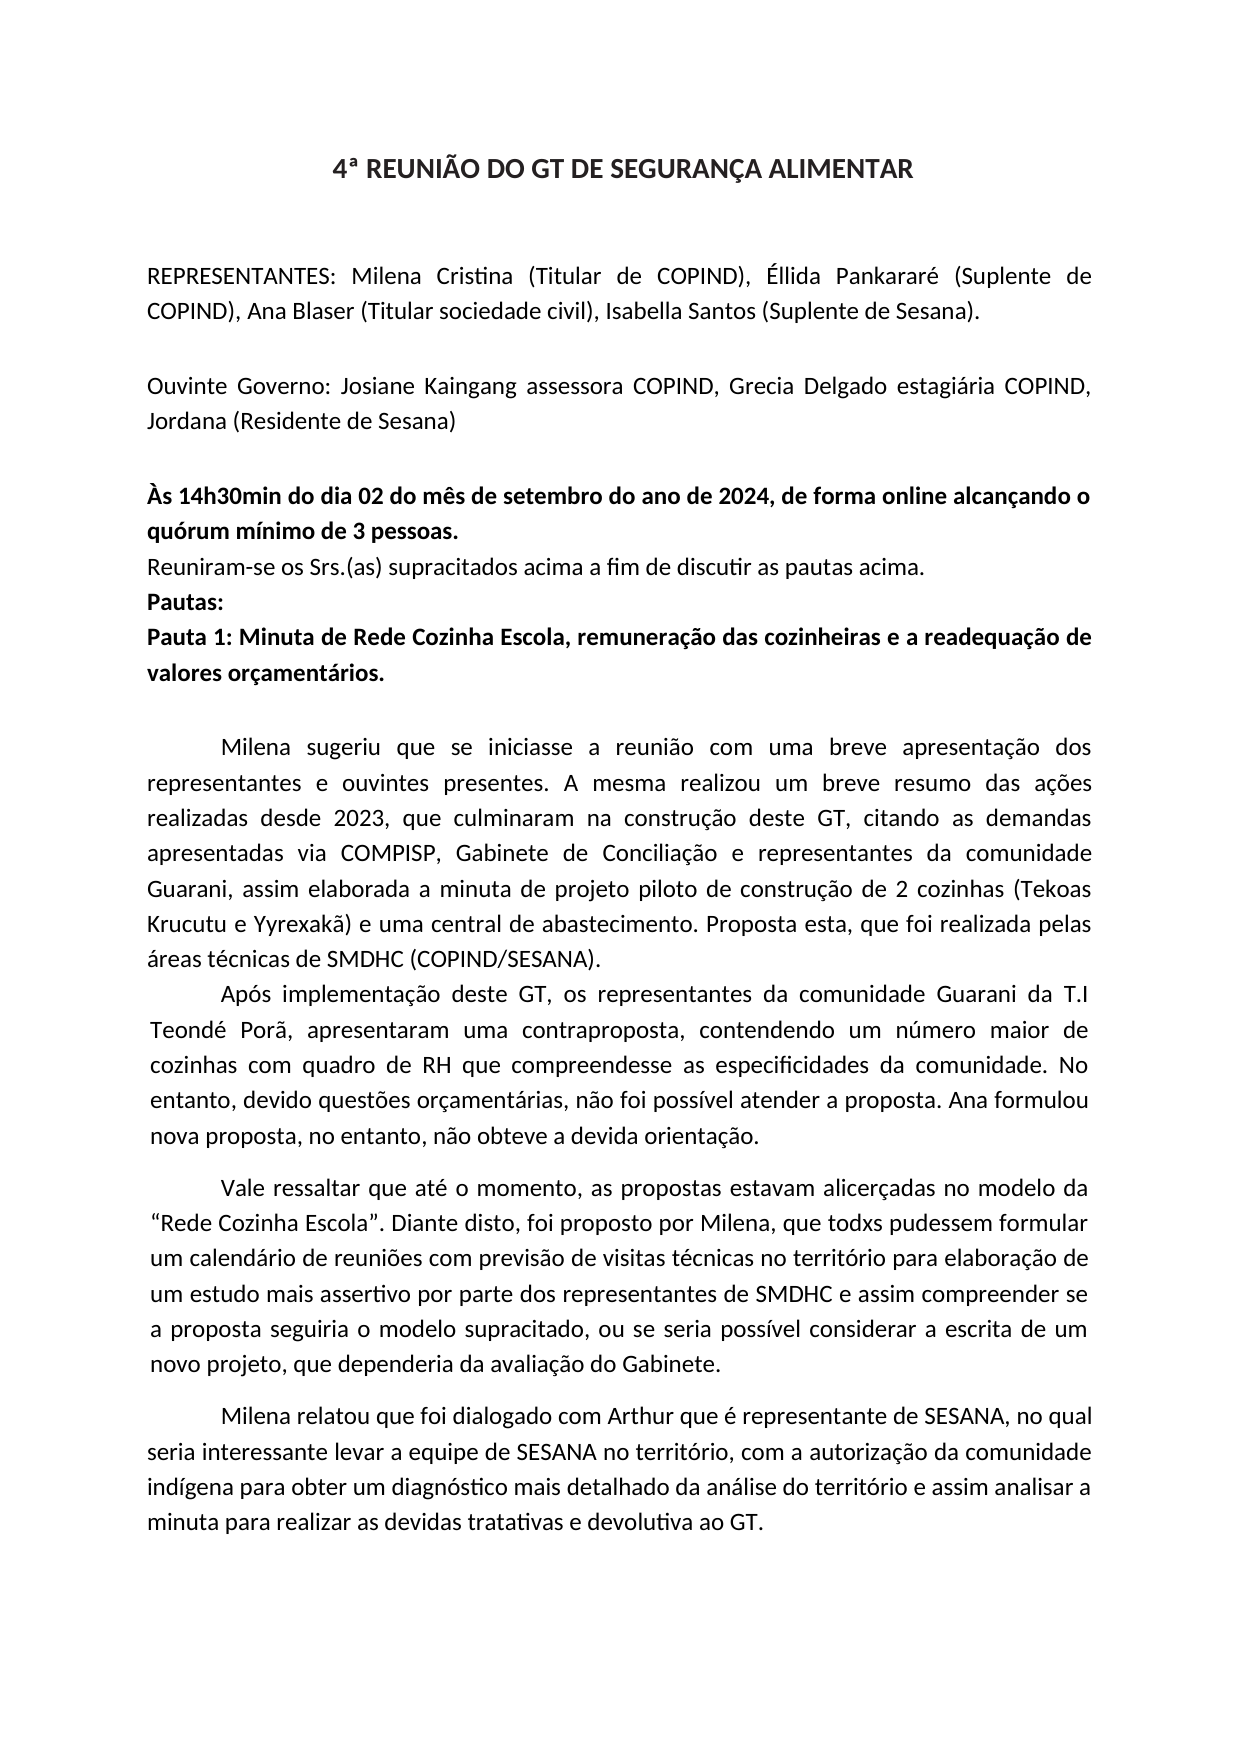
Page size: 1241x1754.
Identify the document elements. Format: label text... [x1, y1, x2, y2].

text Após implementação deste GT, os representantes da comunidade Guarani da T.I Teondé Porã, apresentaram uma contraproposta, contendendo um número maior de cozinhas com quadro de RH que compreendesse as especificidades da comunidade. No entanto, devido questões orçamentárias, não foi possível atender a proposta. Ana formulou nova proposta, no entanto, não obteve a devida orientação. [150, 979, 1090, 1150]
text Pauta 1: Minuta de Rede Cozinha Escola, remuneração das cozinheiras e a readequação de valores orçamentários. [147, 621, 1093, 687]
text REPRESENTANTES: Milena Cristina (Titular de COPIND), Éllida Pankararé (Suplente de COPIND), Ana Blaser (Titular sociedade civil), Isabella Santos (Suplente de Sesana). [147, 260, 1093, 326]
text Às 14h30min do dia 02 do mês de setembro do ano de 2024, de forma online alcançando o quórum mínimo de 3 pessoas. [147, 480, 1093, 546]
text Ouvinte Governo: Josiane Kaingang assessora COPIND, Grecia Delgado estagiária COPIND, Jordana (Residente de Sesana) [147, 370, 1093, 436]
text Vale ressaltar que até o momento, as propostas estavam alicerçadas no modelo da “Rede Cozinha Escola”. Diante disto, foi proposto por Milena, que todxs pudessem formular um calendário de reuniões com previsão de visitas técnicas no território para elaboração de um estudo mais assertivo por parte dos representantes de SMDHC e assim compreender se a proposta seguiria o modelo supracitado, ou se seria possível considerar a escrita de um novo projeto, que dependeria da avaliação do Gabinete. [150, 1172, 1090, 1379]
text Pautas: [147, 586, 1093, 617]
text Milena sugeriu que se iniciasse a reunião com uma breve apresentação dos representantes e ouvintes presentes. A mesma realizou um breve resumo das ações realizadas desde 2023, que culminaram na construção deste GT, citando as demandas apresentadas via COMPISP, Gabinete de Conciliação e representantes da comunidade Guarani, assim elaborada a minuta de projeto piloto de construção de 2 cozinhas (Tekoas Krucutu e Yyrexakã) e uma central de abastecimento. Proposta esta, que foi realizada pelas áreas técnicas de SMDHC (COPIND/SESANA). [147, 731, 1093, 974]
text Reuniram-se os Srs.(as) supracitados acima a fim de discutir as pautas acima. [147, 551, 1093, 581]
text 4ª REUNIÃO DO GT DE SEGURANÇA ALIMENTAR [150, 150, 1090, 186]
text Milena relatou que foi dialogado com Arthur que é representante de SESANA, no qual seria interessante levar a equipe de SESANA no território, com a autorização da comunidade indígena para obter um diagnóstico mais detalhado da análise do território e assim analisar a minuta para realizar as devidas tratativas e devolutiva ao GT. [147, 1400, 1093, 1537]
